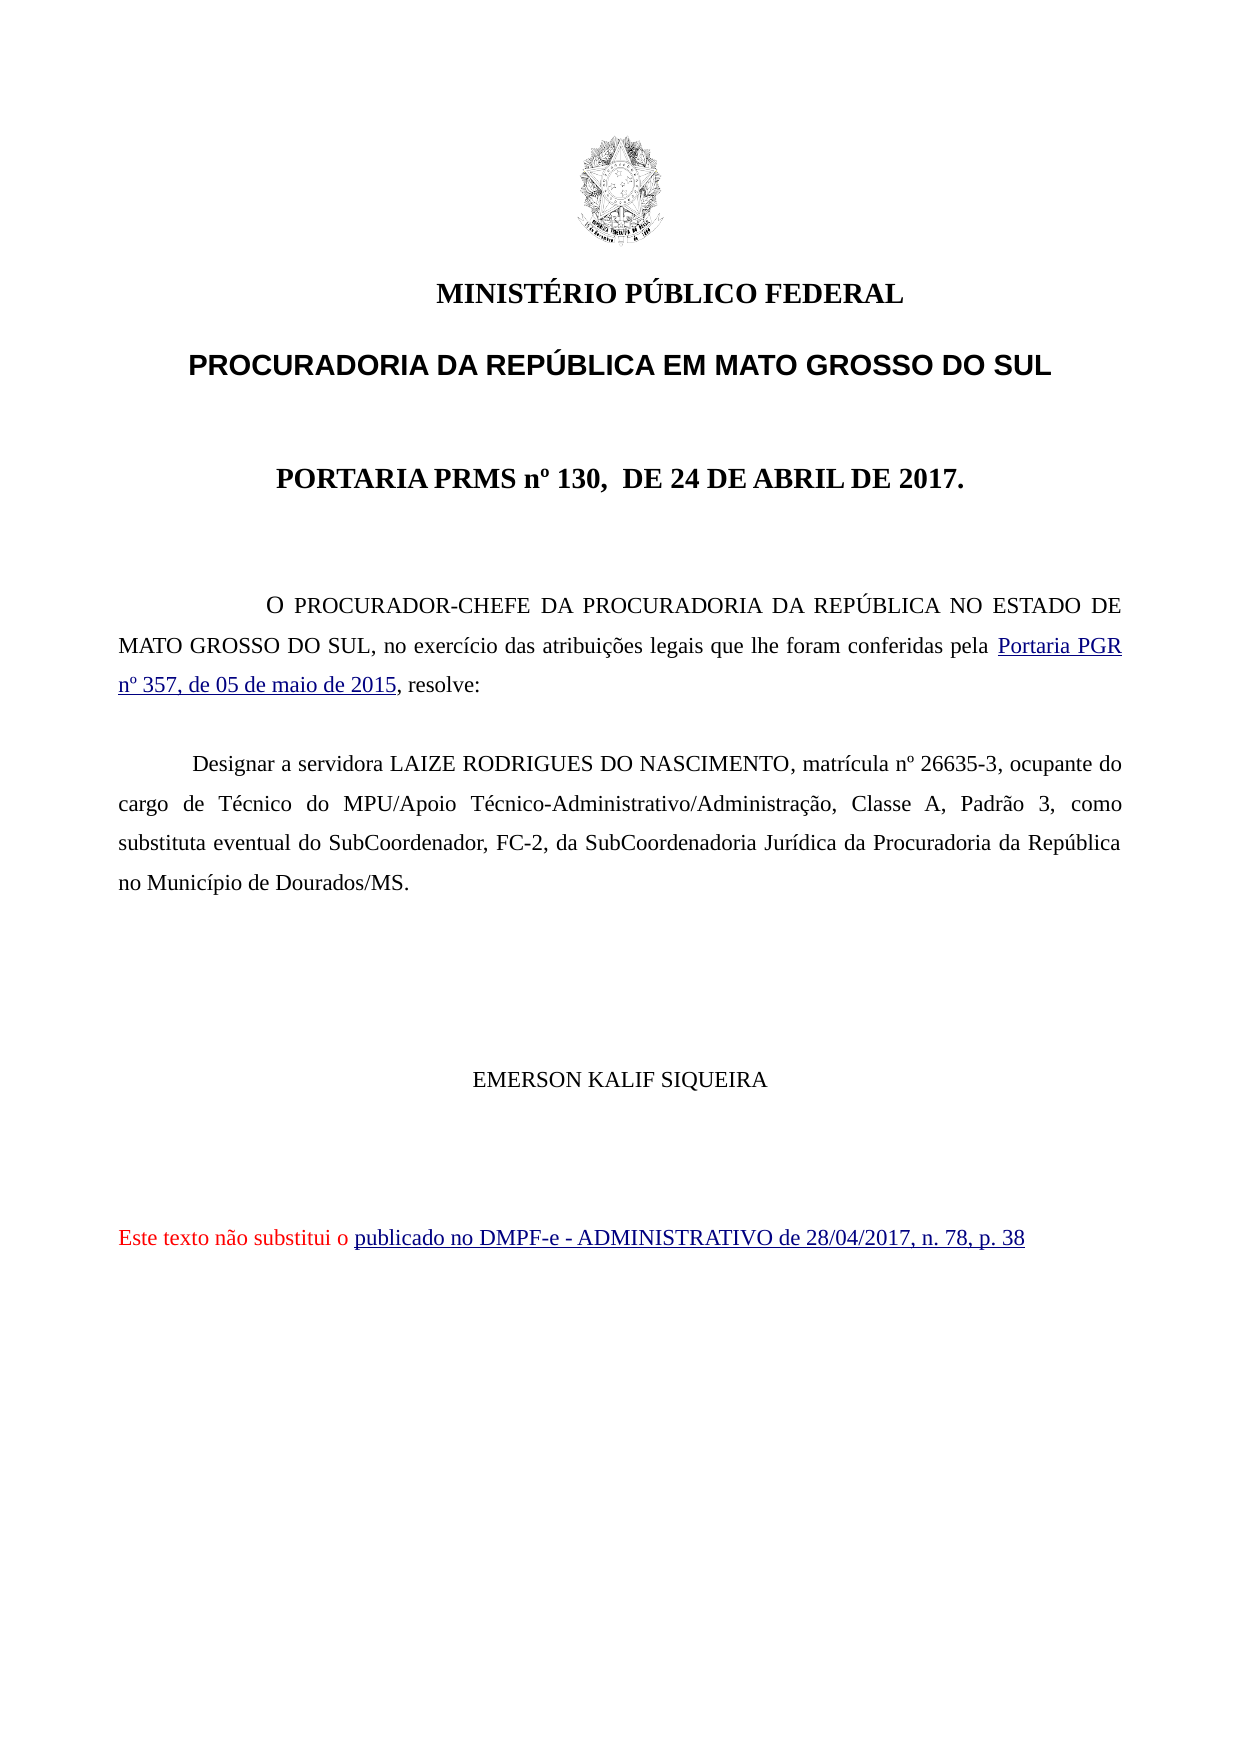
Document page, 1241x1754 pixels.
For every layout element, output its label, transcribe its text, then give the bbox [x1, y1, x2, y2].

text O PROCURADOR-CHEFE DA PROCURADORIA DA REPÚBLICA NO ESTADO DE MATO GROSSO DO SUL, no exercício das atribuições legais que lhe foram conferidas pela Portaria PGR nº 357, de 05 de maio de 2015, resolve: [118, 590, 1122, 698]
text EMERSON KALIF SIQUEIRA [118, 1066, 1122, 1092]
text Designar a servidora LAIZE RODRIGUES DO NASCIMENTO, matrícula nº 26635-3, ocupante do cargo de Técnico do MPU/Apoio Técnico-Administrativo/Administração, Classe A, Padrão 3, como substituta eventual do SubCoordenador, FC-2, da SubCoordenadoria Jurídica da Procuradoria da República no Município de Dourados/MS. [118, 750, 1122, 895]
subtitle PROCURADORIA DA REPÚBLICA EM MATO GROSSO DO SUL [118, 348, 1122, 381]
text Este texto não substitui o publicado no DMPF-e - ADMINISTRATIVO de 28/04/2017, n. 78, p. 38 [118, 1224, 1122, 1250]
text PORTARIA PRMS nº 130, DE 24 DE ABRIL DE 2017. [118, 461, 1122, 494]
text MINISTÉRIO PÚBLICO FEDERAL [339, 276, 1122, 310]
